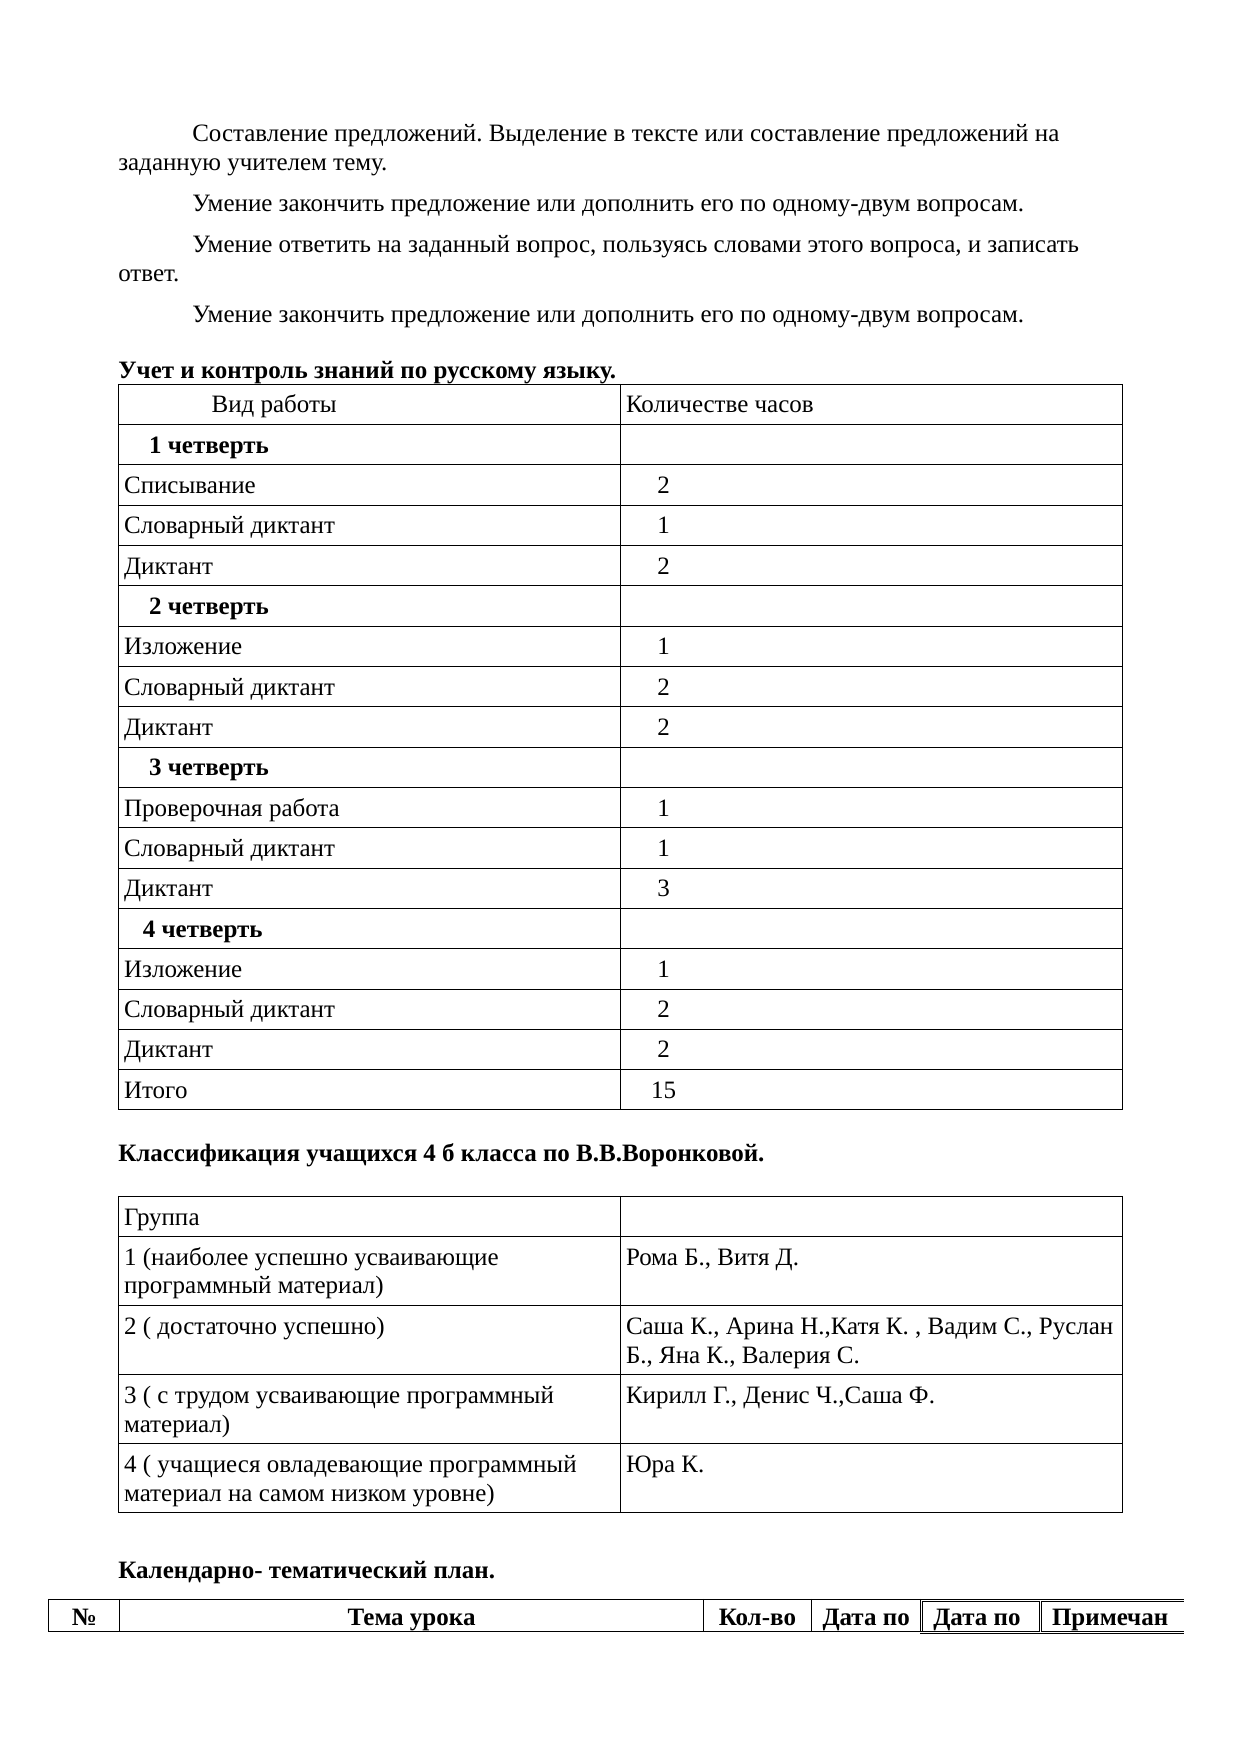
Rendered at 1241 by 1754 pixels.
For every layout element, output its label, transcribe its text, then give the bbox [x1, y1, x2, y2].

table_cell 1 [621, 828, 1122, 867]
table_cell Списывание [119, 465, 620, 505]
table_header Вид работы [119, 385, 620, 424]
table_cell Рома Б., Витя Д. [621, 1237, 1122, 1305]
table_cell 3 четверть [119, 748, 620, 787]
table_cell [621, 425, 1122, 464]
table_cell 3 [621, 869, 1122, 908]
table_cell 2 [621, 667, 1122, 706]
table_cell 2 [621, 465, 1122, 505]
table_cell Итого [119, 1070, 620, 1109]
table_cell Словарный диктант [119, 506, 620, 545]
table_cell [621, 586, 1122, 626]
table_header Группа [119, 1197, 620, 1236]
table_cell 1 [621, 627, 1122, 666]
table_cell 4 ( учащиеся овладевающие программный материал на самом низком уровне) [119, 1444, 620, 1512]
table_cell Изложение [119, 949, 620, 988]
table_cell 2 четверть [119, 586, 620, 626]
text Календарно- тематический план. [118, 1556, 1122, 1584]
table_cell 1 [621, 949, 1122, 988]
table_header Дата по [812, 1600, 920, 1631]
table_cell Диктант [119, 546, 620, 585]
table_cell Саша К., Арина Н.,Катя К. , Вадим С., Руслан Б., Яна К., Валерия С. [621, 1306, 1122, 1374]
table_cell Диктант [119, 1030, 620, 1069]
text Составление предложений. Выделение в тексте или составление предложений на заданную учителем тему. [118, 118, 1122, 176]
table_cell 1 [621, 788, 1122, 827]
text Учет и контроль знаний по русскому языку. [118, 355, 1122, 384]
table_cell Юра К. [621, 1444, 1122, 1512]
table_cell 2 ( достаточно успешно) [119, 1306, 620, 1374]
table_cell 3 ( с трудом усваивающие программный материал) [119, 1375, 620, 1443]
table_header Примечан [1042, 1602, 1184, 1631]
table_header Кол-во [704, 1600, 811, 1631]
table_cell Словарный диктант [119, 667, 620, 706]
table_cell Словарный диктант [119, 990, 620, 1029]
text Умение закончить предложение или дополнить его по одному-двум вопросам. [118, 299, 1122, 328]
table_cell 1 (наиболее успешно усваивающие программный материал) [119, 1237, 620, 1305]
table_cell 2 [621, 1030, 1122, 1069]
table_header Тема урока [120, 1600, 703, 1631]
table_cell Изложение [119, 627, 620, 666]
table_header Количестве часов [621, 385, 1122, 424]
table_header № [49, 1600, 119, 1631]
table_cell Словарный диктант [119, 828, 620, 867]
table_cell 1 четверть [119, 425, 620, 464]
table_cell 2 [621, 990, 1122, 1029]
text Умение закончить предложение или дополнить его по одному-двум вопросам. [118, 188, 1122, 217]
table_header Дата по [923, 1602, 1039, 1631]
table_cell Кирилл Г., Денис Ч.,Саша Ф. [621, 1375, 1122, 1443]
table_cell 2 [621, 546, 1122, 585]
table_cell Диктант [119, 869, 620, 908]
table_cell Диктант [119, 707, 620, 747]
text Классификация учащихся 4 б класса по В.В.Воронковой. [118, 1138, 1122, 1167]
table_cell [621, 748, 1122, 787]
table_cell Проверочная работа [119, 788, 620, 827]
table_cell 1 [621, 506, 1122, 545]
table_cell 4 четверть [119, 909, 620, 948]
table_cell 2 [621, 707, 1122, 747]
table_header [621, 1197, 1122, 1236]
table_cell [621, 909, 1122, 948]
table_cell 15 [621, 1070, 1122, 1109]
text Умение ответить на заданный вопрос, пользуясь словами этого вопроса, и записать ответ. [118, 229, 1122, 287]
